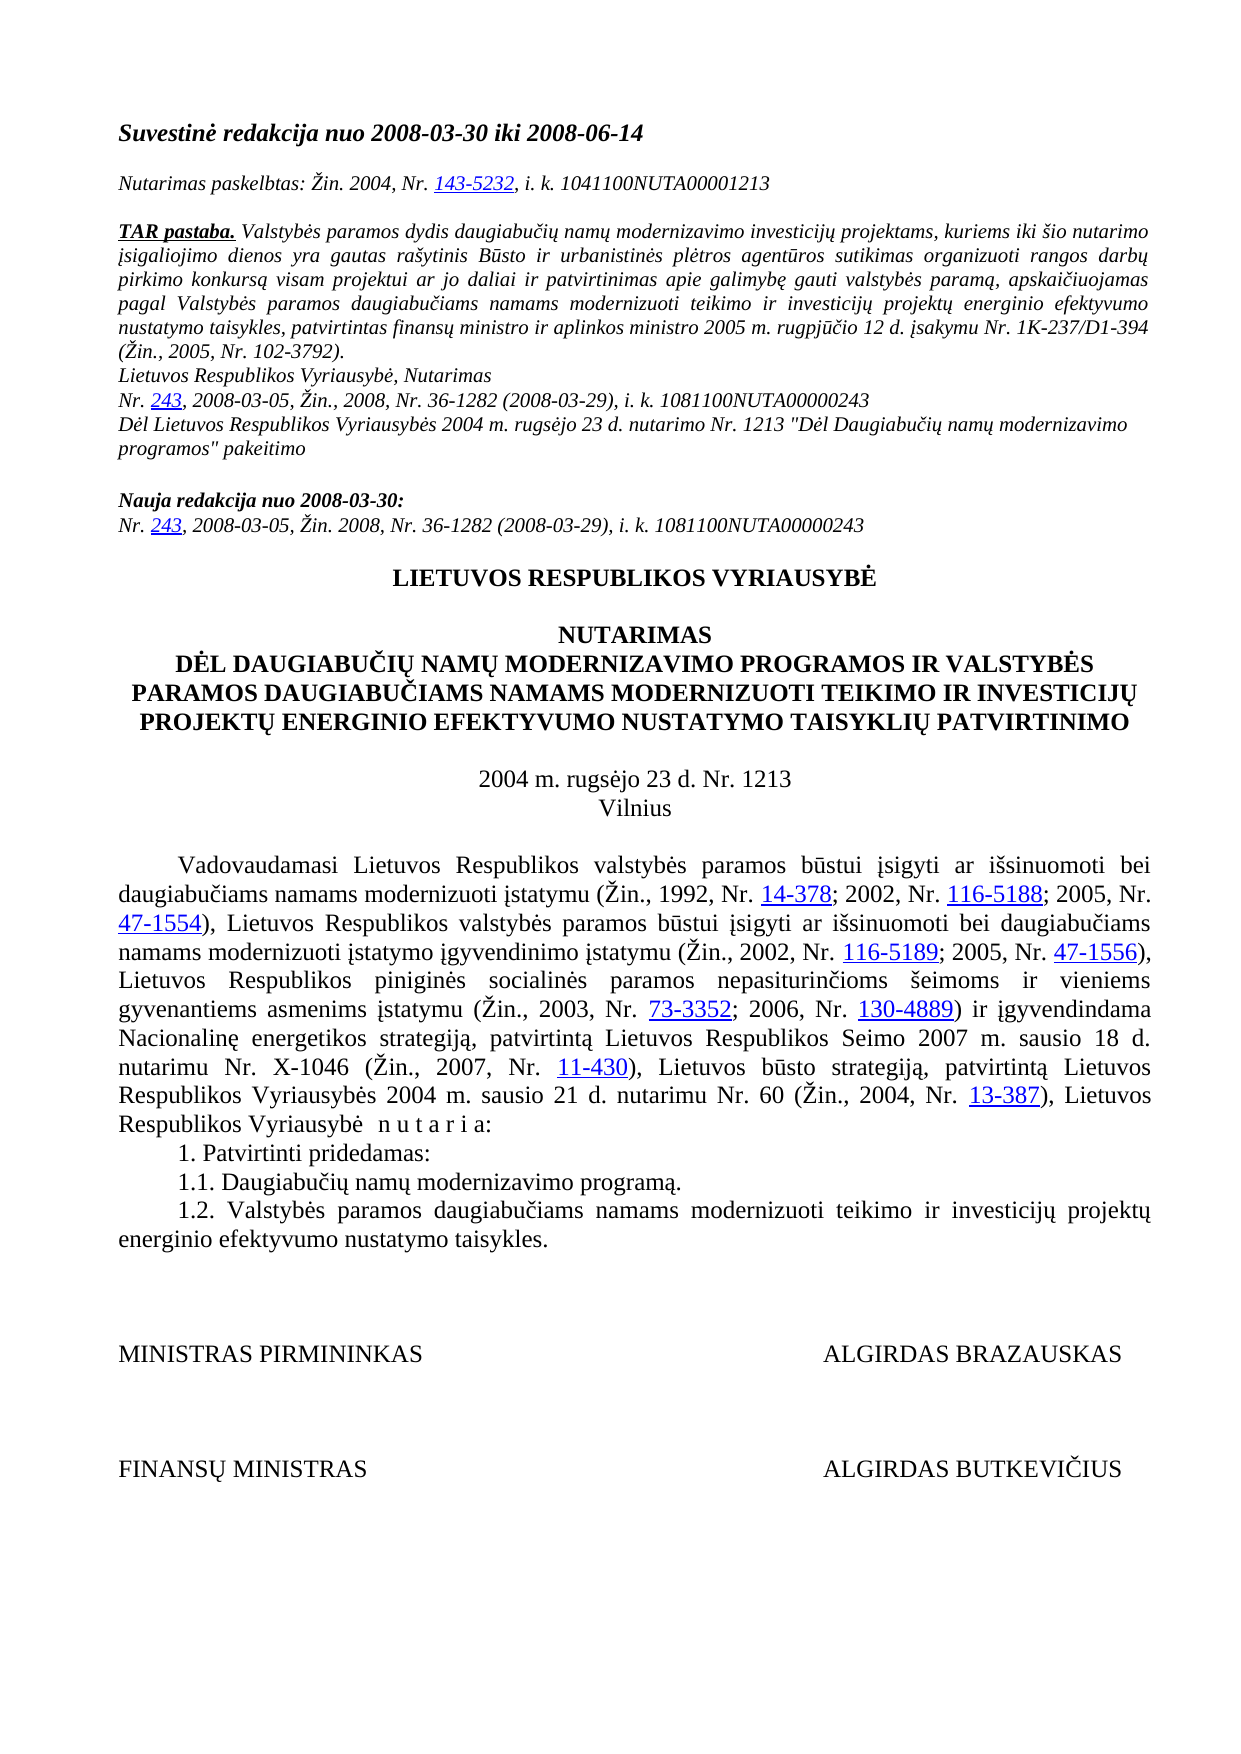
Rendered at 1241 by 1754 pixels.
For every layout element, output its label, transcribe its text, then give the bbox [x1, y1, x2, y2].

text FINANSŲ MINISTRAS ALGIRDAS BUTKEVIČIUS [118, 1454, 1152, 1483]
text 1.1. Daugiabučių namų modernizavimo programą. [118, 1167, 1152, 1195]
text Dėl Lietuvos Respublikos Vyriausybės 2004 m. rugsėjo 23 d. nutarimo Nr. 1213 "Dėl Daugiabučių namų modernizavimo programos" pakeitimo [118, 412, 1152, 460]
text Nutarimas paskelbtas: Žin. 2004, Nr. 143-5232, i. k. 1041100NUTA00001213 [118, 171, 1152, 195]
text Vadovaudamasi Lietuvos Respublikos valstybės paramos būstui įsigyti ar išsinuomoti bei daugiabučiams namams modernizuoti įstatymu (Žin., 1992, Nr. 14-378; 2002, Nr. 116-5188; 2005, Nr. 47-1554), Lietuvos Respublikos valstybės paramos būstui įsigyti ar išsinuomoti bei daugiabučiams namams modernizuoti įstatymo įgyvendinimo įstatymu (Žin., 2002, Nr. 116-5189; 2005, Nr. 47-1556), Lietuvos Respublikos piniginės socialinės paramos nepasiturinčioms šeimoms ir vieniems gyvenantiems asmenims įstatymu (Žin., 2003, Nr. 73-3352; 2006, Nr. 130-4889) ir įgyvendindama Nacionalinę energetikos strategiją, patvirtintą Lietuvos Respublikos Seimo 2007 m. sausio 18 d. nutarimu Nr. X-1046 (Žin., 2007, Nr. 11-430), Lietuvos būsto strategiją, patvirtintą Lietuvos Respublikos Vyriausybės 2004 m. sausio 21 d. nutarimu Nr. 60 (Žin., 2004, Nr. 13-387), Lietuvos Respublikos Vyriausybė nutaria: [118, 850, 1152, 1138]
text MINISTRAS PIRMININKAS ALGIRDAS BRAZAUSKAS [118, 1339, 1152, 1368]
text Vilnius [118, 793, 1152, 822]
text Nr. 243, 2008-03-05, Žin., 2008, Nr. 36-1282 (2008-03-29), i. k. 1081100NUTA00000243 [118, 387, 1152, 412]
text 1. Patvirtinti pridedamas: [118, 1138, 1152, 1167]
text NUTARIMAS [118, 620, 1152, 649]
text Nauja redakcija nuo 2008-03-30: [118, 488, 1152, 512]
text Nr. 243, 2008-03-05, Žin. 2008, Nr. 36-1282 (2008-03-29), i. k. 1081100NUTA00000243 [118, 512, 1152, 537]
text Suvestinė redakcija nuo 2008-03-30 iki 2008-06-14 [118, 118, 1152, 147]
text DĖL DAUGIABUČIŲ NAMŲ MODERNIZAVIMO PROGRAMOS IR VALSTYBĖS PARAMOS DAUGIABUČIAMS NAMAMS MODERNIZUOTI TEIKIMO IR INVESTICIJŲ PROJEKTŲ ENERGINIO EFEKTYVUMO NUSTATYMO TAISYKLIŲ PATVIRTINIMO [118, 649, 1152, 735]
text TAR pastaba. Valstybės paramos dydis daugiabučių namų modernizavimo investicijų projektams, kuriems iki šio nutarimo įsigaliojimo dienos yra gautas rašytinis Būsto ir urbanistinės plėtros agentūros sutikimas organizuoti rangos darbų pirkimo konkursą visam projektui ar jo daliai ir patvirtinimas apie galimybę gauti valstybės paramą, apskaičiuojamas pagal Valstybės paramos daugiabučiams namams modernizuoti teikimo ir investicijų projektų energinio efektyvumo nustatymo taisykles, patvirtintas finansų ministro ir aplinkos ministro 2005 m. rugpjūčio 12 d. įsakymu Nr. 1K-237/D1-394 (Žin., 2005, Nr. 102-3792). [118, 219, 1152, 363]
text 2004 m. rugsėjo 23 d. Nr. 1213 [118, 764, 1152, 793]
text LIETUVOS RESPUBLIKOS VYRIAUSYBĖ [118, 563, 1152, 592]
text Lietuvos Respublikos Vyriausybė, Nutarimas [118, 363, 1152, 387]
text 1.2. Valstybės paramos daugiabučiams namams modernizuoti teikimo ir investicijų projektų energinio efektyvumo nustatymo taisykles. [118, 1195, 1152, 1253]
